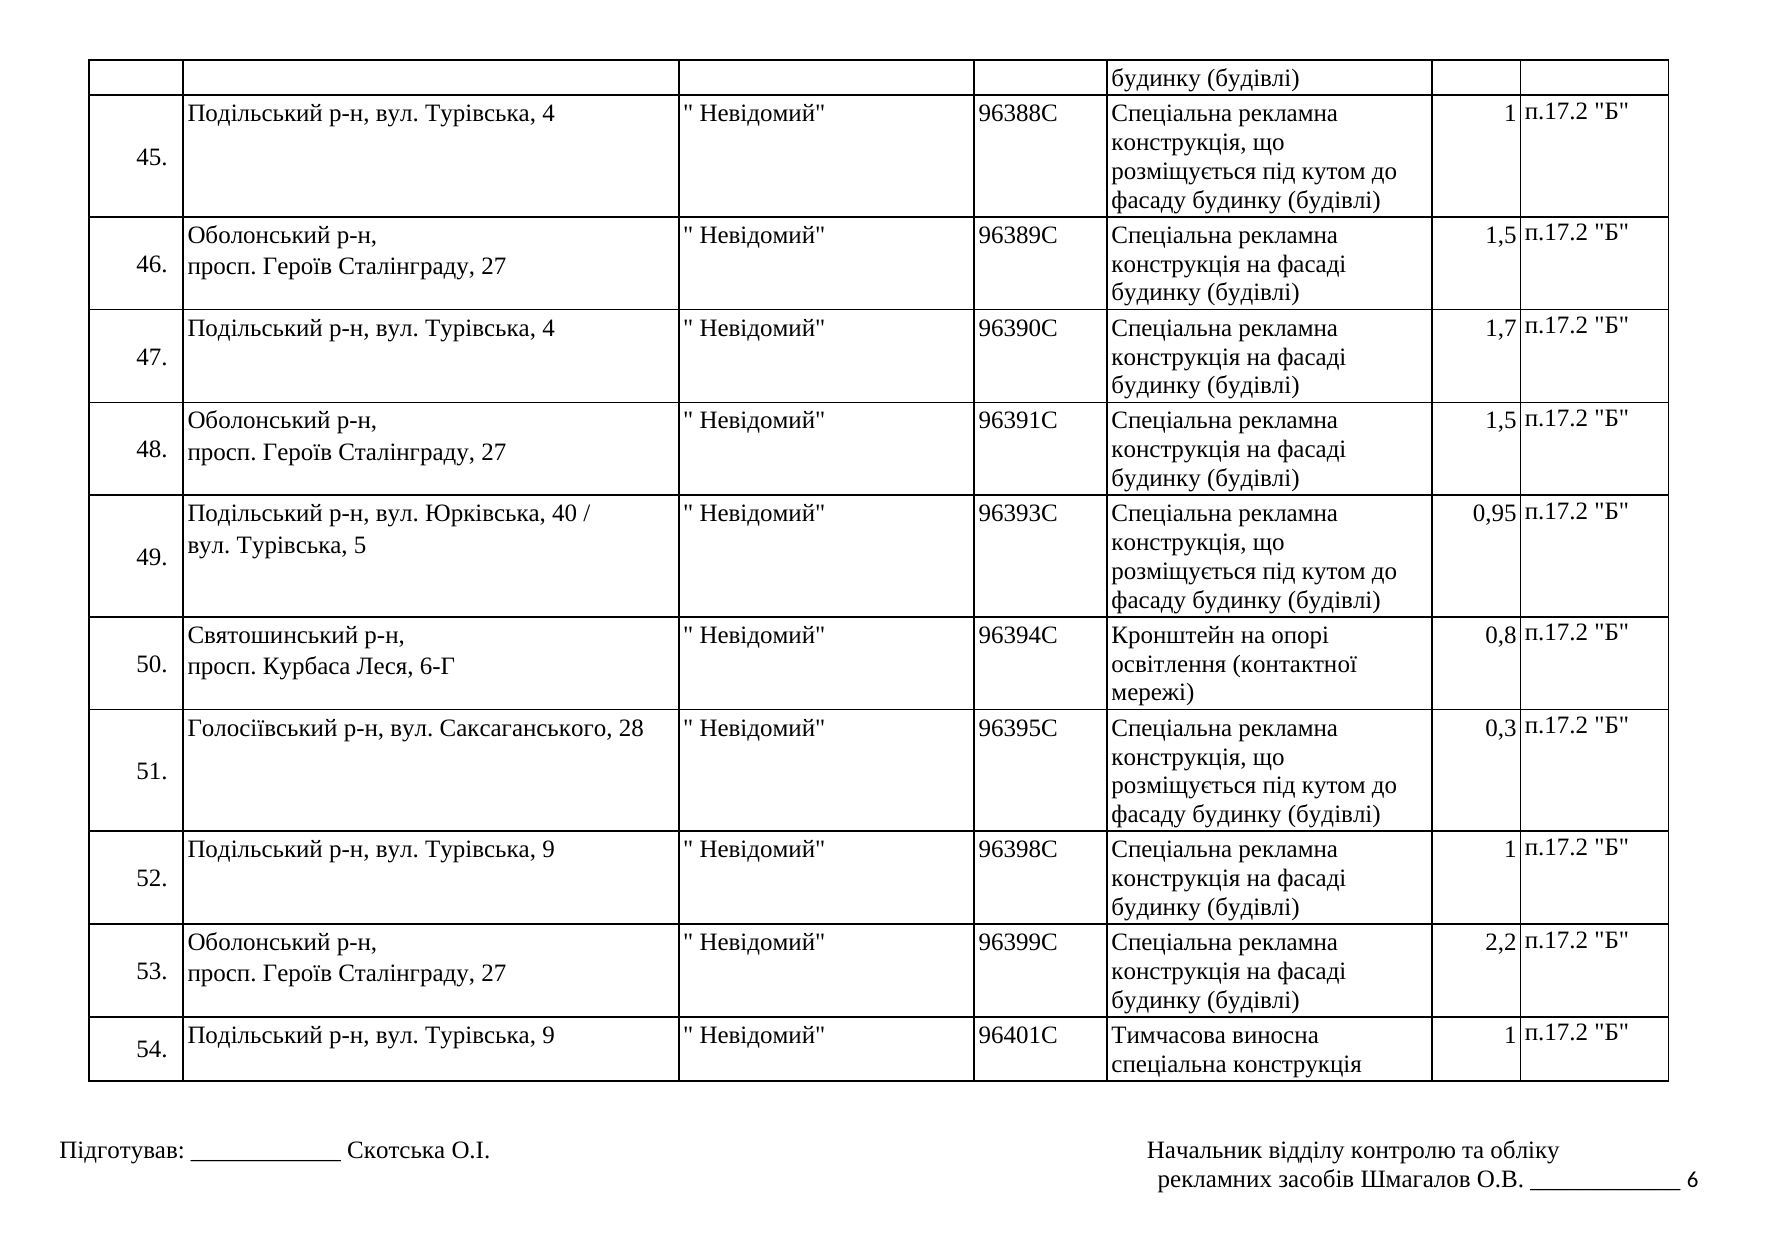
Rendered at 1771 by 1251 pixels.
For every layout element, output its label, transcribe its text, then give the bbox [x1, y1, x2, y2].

table_cell " Невідомий" [680, 925, 973, 1016]
table_cell 1 [1433, 96, 1520, 216]
table_cell [90, 925, 182, 1016]
table_cell " Невідомий" [680, 832, 973, 923]
table_cell Святошинський р-н, просп. Курбаса Леся, 6-Г [184, 618, 678, 709]
table_cell 2,2 [1433, 925, 1520, 1016]
table_cell " Невідомий" [680, 403, 973, 494]
table_cell Подільський р-н, вул. Турівська, 4 [184, 96, 678, 216]
table_cell [90, 1018, 182, 1080]
table_cell " Невідомий" [680, 710, 973, 830]
table_cell 96395С [975, 710, 1106, 830]
table_cell п.17.2 "Б" [1521, 310, 1668, 402]
table_cell 0,95 [1433, 496, 1520, 616]
table_cell п.17.2 "Б" [1521, 618, 1668, 709]
table_cell Подільський р-н, вул. Турівська, 9 [184, 1018, 678, 1080]
table_cell 0,8 [1433, 618, 1520, 709]
table_cell [1521, 61, 1668, 94]
table_cell [975, 61, 1106, 94]
table_cell 1,7 [1433, 310, 1520, 402]
table_cell " Невідомий" [680, 1018, 973, 1080]
table_cell 96388С [975, 96, 1106, 216]
table_cell [90, 710, 182, 830]
table_cell " Невідомий" [680, 218, 973, 309]
table_cell п.17.2 "Б" [1521, 1018, 1668, 1080]
table_cell [90, 832, 182, 923]
table_cell Оболонський р-н, просп. Героїв Сталінграду, 27 [184, 403, 678, 494]
table_cell Кронштейн на опорі освітлення (контактної мережі) [1108, 618, 1431, 709]
table_cell 96398С [975, 832, 1106, 923]
table_cell [90, 618, 182, 709]
table_cell Голосіївський р-н, вул. Саксаганського, 28 [184, 710, 678, 830]
table_cell 96390С [975, 310, 1106, 402]
table_cell Спеціальна рекламна конструкція, що розміщується під кутом до фасаду будинку (будівлі) [1108, 710, 1431, 830]
table_cell " Невідомий" [680, 496, 973, 616]
table_cell 1 [1433, 832, 1520, 923]
table_cell 1,5 [1433, 218, 1520, 309]
table_cell 1 [1433, 1018, 1520, 1080]
table_cell [680, 61, 973, 94]
table_cell " Невідомий" [680, 618, 973, 709]
table_cell [90, 96, 182, 216]
table_cell Подільський р-н, вул. Турівська, 9 [184, 832, 678, 923]
table_cell [90, 218, 182, 309]
table_cell [90, 61, 182, 94]
table_cell 0,3 [1433, 710, 1520, 830]
table_cell 96399С [975, 925, 1106, 1016]
table_cell Подільський р-н, вул. Турівська, 4 [184, 310, 678, 402]
table_cell п.17.2 "Б" [1521, 403, 1668, 494]
table_cell 1,5 [1433, 403, 1520, 494]
table_cell " Невідомий" [680, 310, 973, 402]
table_cell [90, 310, 182, 402]
table_cell Спеціальна рекламна конструкція на фасаді будинку (будівлі) [1108, 832, 1431, 923]
table_cell Спеціальна рекламна конструкція на фасаді будинку (будівлі) [1108, 403, 1431, 494]
table_cell 96391С [975, 403, 1106, 494]
table_cell [1433, 61, 1520, 94]
table_cell п.17.2 "Б" [1521, 832, 1668, 923]
table_cell будинку (будівлі) [1108, 61, 1431, 94]
table_cell Спеціальна рекламна конструкція, що розміщується під кутом до фасаду будинку (будівлі) [1108, 96, 1431, 216]
table_cell Спеціальна рекламна конструкція на фасаді будинку (будівлі) [1108, 310, 1431, 402]
table_cell Спеціальна рекламна конструкція на фасаді будинку (будівлі) [1108, 218, 1431, 309]
table_cell [90, 403, 182, 494]
table_cell [90, 496, 182, 616]
table_cell Оболонський р-н, просп. Героїв Сталінграду, 27 [184, 218, 678, 309]
table_cell п.17.2 "Б" [1521, 710, 1668, 830]
table_cell 96394С [975, 618, 1106, 709]
table_cell [184, 61, 678, 94]
table_cell п.17.2 "Б" [1521, 496, 1668, 616]
table_cell п.17.2 "Б" [1521, 218, 1668, 309]
table_cell 96389С [975, 218, 1106, 309]
table_cell Спеціальна рекламна конструкція, що розміщується під кутом до фасаду будинку (будівлі) [1108, 496, 1431, 616]
table_cell Оболонський р-н, просп. Героїв Сталінграду, 27 [184, 925, 678, 1016]
table_cell 96393С [975, 496, 1106, 616]
table_cell Спеціальна рекламна конструкція на фасаді будинку (будівлі) [1108, 925, 1431, 1016]
table_cell п.17.2 "Б" [1521, 96, 1668, 216]
table_cell " Невідомий" [680, 96, 973, 216]
table_cell п.17.2 "Б" [1521, 925, 1668, 1016]
table_cell Тимчасова виносна спеціальна конструкція [1108, 1018, 1431, 1080]
table_cell 96401С [975, 1018, 1106, 1080]
table_cell Подільський р-н, вул. Юрківська, 40 / вул. Турівська, 5 [184, 496, 678, 616]
